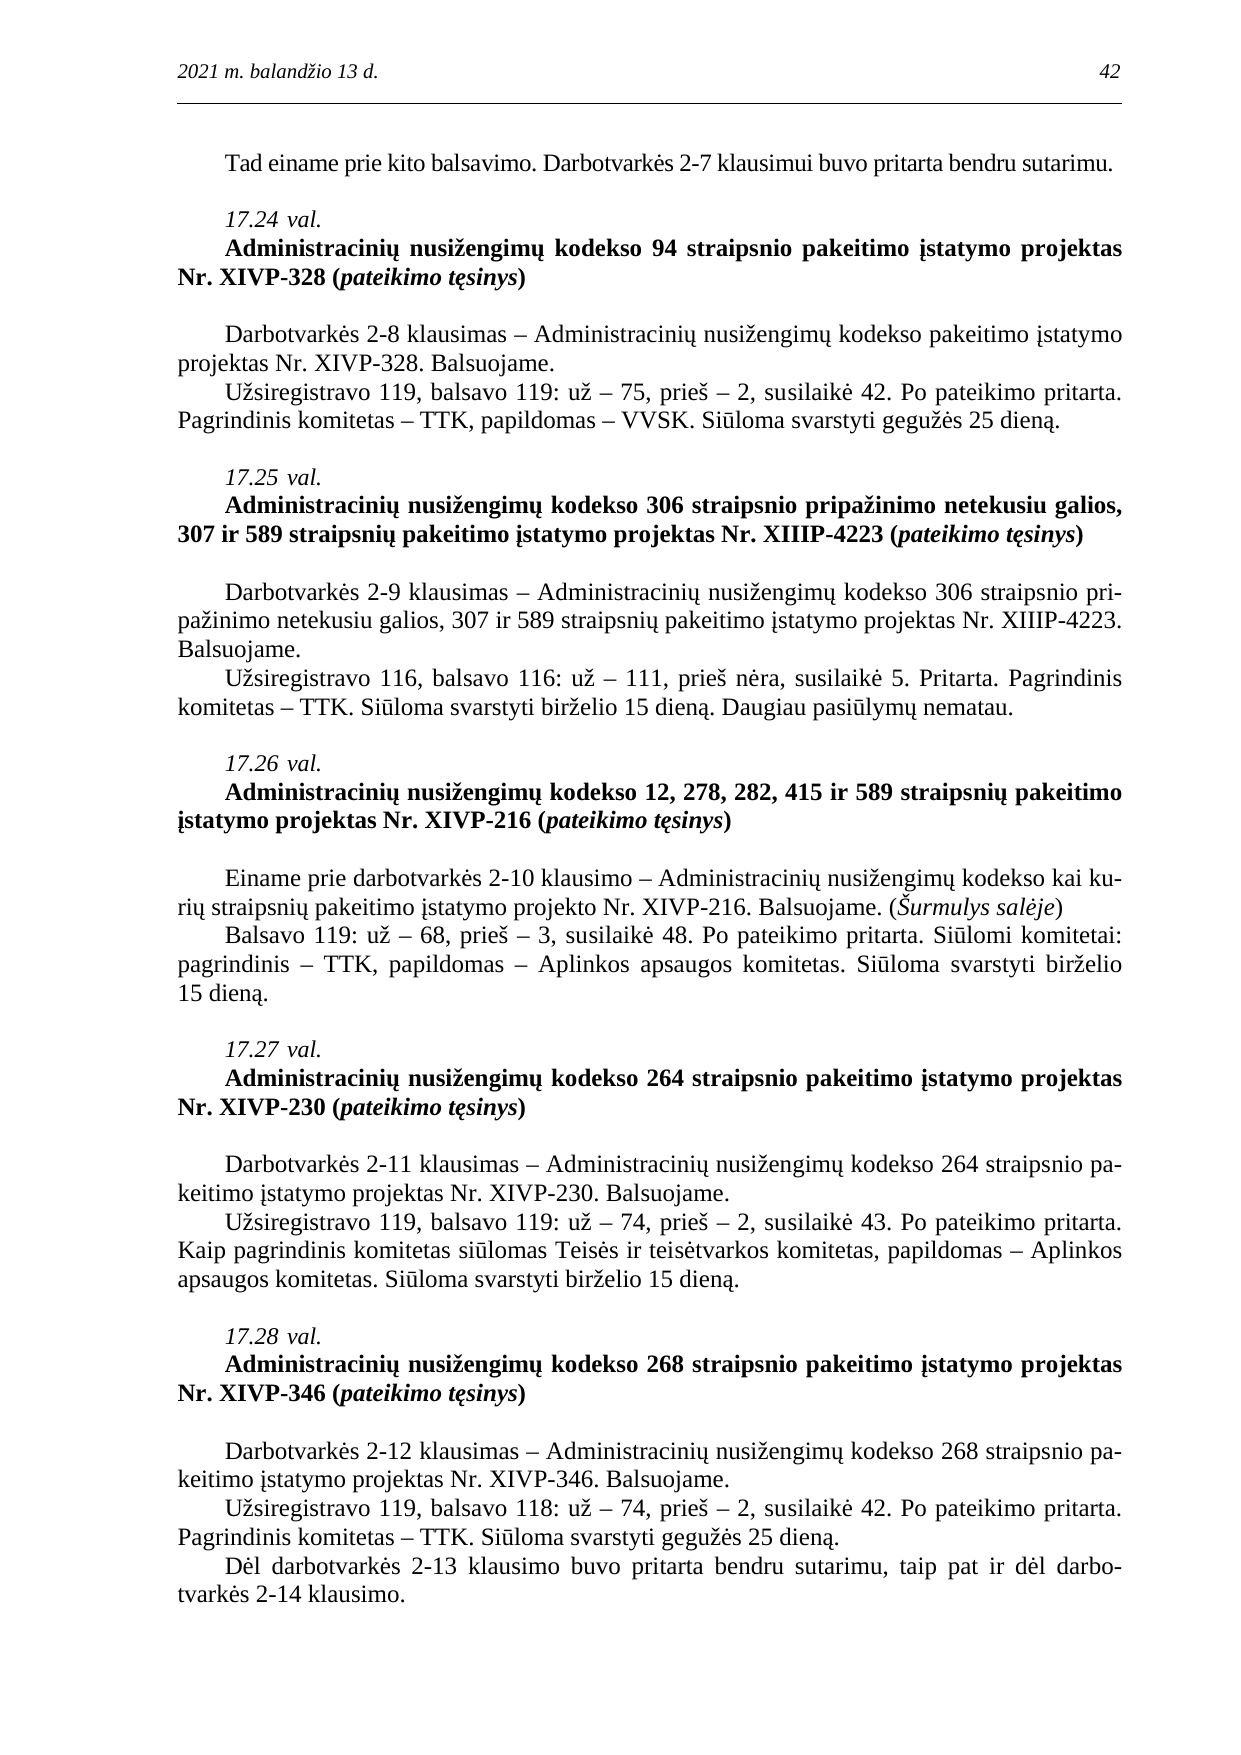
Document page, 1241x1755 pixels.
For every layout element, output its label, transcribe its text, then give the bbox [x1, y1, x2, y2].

text Bal­sa­vo 119: už – 68, prieš – 3, su­si­lai­kė 48. Po pa­tei­ki­mo pri­tar­ta. Siū­lo­mi ko­mi­te­tai: pa­grin­di­nis – TTK, pa­pil­do­mas – Ap­lin­kos ap­sau­gos ko­mi­te­tas. Siū­lo­ma svars­ty­ti bir­že­lio 15 die­ną. [177, 921, 1122, 1007]
text Už­si­re­gist­ra­vo 119, bal­sa­vo 119: už – 74, prieš – 2, su­si­lai­kė 43. Po pa­tei­ki­mo pri­tar­ta. Kaip pa­grin­di­nis ko­mi­te­tas siū­lo­mas Tei­sės ir tei­sėt­var­kos ko­mi­te­tas, pa­pil­do­mas – Ap­lin­kos ap­sau­gos ko­mi­te­tas. Siū­lo­ma svars­ty­ti bir­že­lio 15 die­ną. [177, 1207, 1122, 1293]
text Dar­bo­tvarkės 2-11 klau­si­mas – Ad­mi­nist­ra­ci­nių nu­si­žen­gi­mų ko­dek­so 264 straips­nio pa­kei­ti­mo įsta­ty­mo pro­jek­tas Nr. XIVP-230. Bal­suo­ja­me. [177, 1149, 1122, 1207]
text 17.24 val. [224, 205, 1122, 233]
text Ei­na­me prie dar­bo­tvarkės 2-10 klau­si­mo – Ad­mi­nist­ra­ci­nių nu­si­žen­gi­mų ko­dek­so kai ku­rių straips­nių pa­kei­ti­mo įsta­ty­mo pro­jek­to Nr. XIVP-216. Bal­suo­ja­me. (Šur­mu­lys sa­lė­je) [177, 863, 1122, 921]
text Už­si­re­gist­ra­vo 116, bal­sa­vo 116: už – 111, prieš nė­ra, su­si­lai­kė 5. Pri­tar­ta. Pa­grin­di­nis ko­mi­te­tas – TTK. Siū­lo­ma svars­ty­ti bir­že­lio 15 die­ną. Dau­giau pa­siū­ly­mų ne­ma­tau. [177, 663, 1122, 720]
text 17.26 val. [224, 749, 1122, 777]
text Dėl dar­bo­tvarkės 2-13 klau­si­mo bu­vo pri­tar­ta ben­dru su­ta­ri­mu, taip pat ir dėl dar­bo­tvarkės 2-14 klau­si­mo. [177, 1551, 1122, 1608]
text 17.28 val. [224, 1322, 1122, 1349]
text 17.25 val. [224, 463, 1122, 490]
text Tad ei­na­me prie ki­to bal­sa­vi­mo. Dar­bo­tvarkės 2-7 klau­si­mui bu­vo pri­tar­ta ben­dru su­ta­ri­mu. [177, 148, 1122, 176]
text Ad­mi­nist­ra­ci­nių nu­si­žen­gi­mų ko­dek­so 306 straips­nio pri­pa­ži­ni­mo ne­te­ku­siu ga­lios, 307 ir 589 straips­nių pa­kei­ti­mo įsta­ty­mo pro­jek­tas Nr. XIIIP-4223 (pa­tei­ki­mo tę­si­nys) [177, 490, 1122, 548]
text Dar­bo­tvarkės 2-12 klau­si­mas – Ad­mi­nist­ra­ci­nių nu­si­žen­gi­mų ko­dek­so 268 straips­nio pa­kei­ti­mo įsta­ty­mo pro­jek­tas Nr. XIVP-346. Bal­suo­ja­me. [177, 1436, 1122, 1493]
text Ad­mi­nist­ra­ci­nių nu­si­žen­gi­mų ko­dek­so 94 straips­nio pa­kei­ti­mo įsta­ty­mo pro­jek­tas Nr. XIVP-328 (pa­tei­ki­mo tę­si­nys) [177, 233, 1122, 290]
text Dar­bo­tvarkės 2-9 klau­si­mas – Ad­mi­nist­ra­ci­nių nu­si­žen­gi­mų ko­dek­so 306 straips­nio pri­pa­ži­ni­mo ne­te­ku­siu ga­lios, 307 ir 589 straips­nių pa­kei­ti­mo įsta­ty­mo pro­jek­tas Nr. XIIIP-4223. Bal­suo­ja­me. [177, 577, 1122, 663]
text Už­si­re­gist­ra­vo 119, bal­sa­vo 118: už – 74, prieš – 2, su­si­lai­kė 42. Po pa­tei­ki­mo pri­tar­ta. Pa­grin­di­nis ko­mi­te­tas – TTK. Siū­lo­ma svars­ty­ti ge­gu­žės 25 die­ną. [177, 1493, 1122, 1551]
text Ad­mi­nist­ra­ci­nių nu­si­žen­gi­mų ko­dek­so 268 straips­nio pa­kei­ti­mo įsta­ty­mo pro­jek­tas Nr. XIVP-346 (pa­tei­ki­mo tę­si­nys) [177, 1349, 1122, 1407]
text Už­si­re­gist­ra­vo 119, bal­sa­vo 119: už – 75, prieš – 2, su­si­lai­kė 42. Po pa­tei­ki­mo pri­tar­ta. Pa­grin­di­nis ko­mi­te­tas – TTK, pa­pil­do­mas – VVSK. Siū­lo­ma svars­ty­ti ge­gu­žės 25 die­ną. [177, 377, 1122, 434]
text Ad­mi­nist­ra­ci­nių nu­si­žen­gi­mų ko­dek­so 264 straips­nio pa­kei­ti­mo įsta­ty­mo pro­jek­tas Nr. XIVP-230 (pa­tei­ki­mo tę­si­nys) [177, 1063, 1122, 1121]
text Dar­bo­tvarkės 2-8 klau­si­mas – Ad­mi­nist­ra­ci­nių nu­si­žen­gi­mų ko­dek­so pa­kei­ti­mo įsta­ty­mo pro­jek­tas Nr. XIVP-328. Bal­suo­ja­me. [177, 319, 1122, 377]
text Ad­mi­nist­ra­ci­nių nu­si­žen­gi­mų ko­dek­so 12, 278, 282, 415 ir 589 straips­nių pa­kei­ti­mo įsta­ty­mo pro­jek­tas Nr. XIVP-216 (pa­tei­ki­mo tę­si­nys) [177, 777, 1122, 834]
text 17.27 val. [224, 1036, 1122, 1063]
